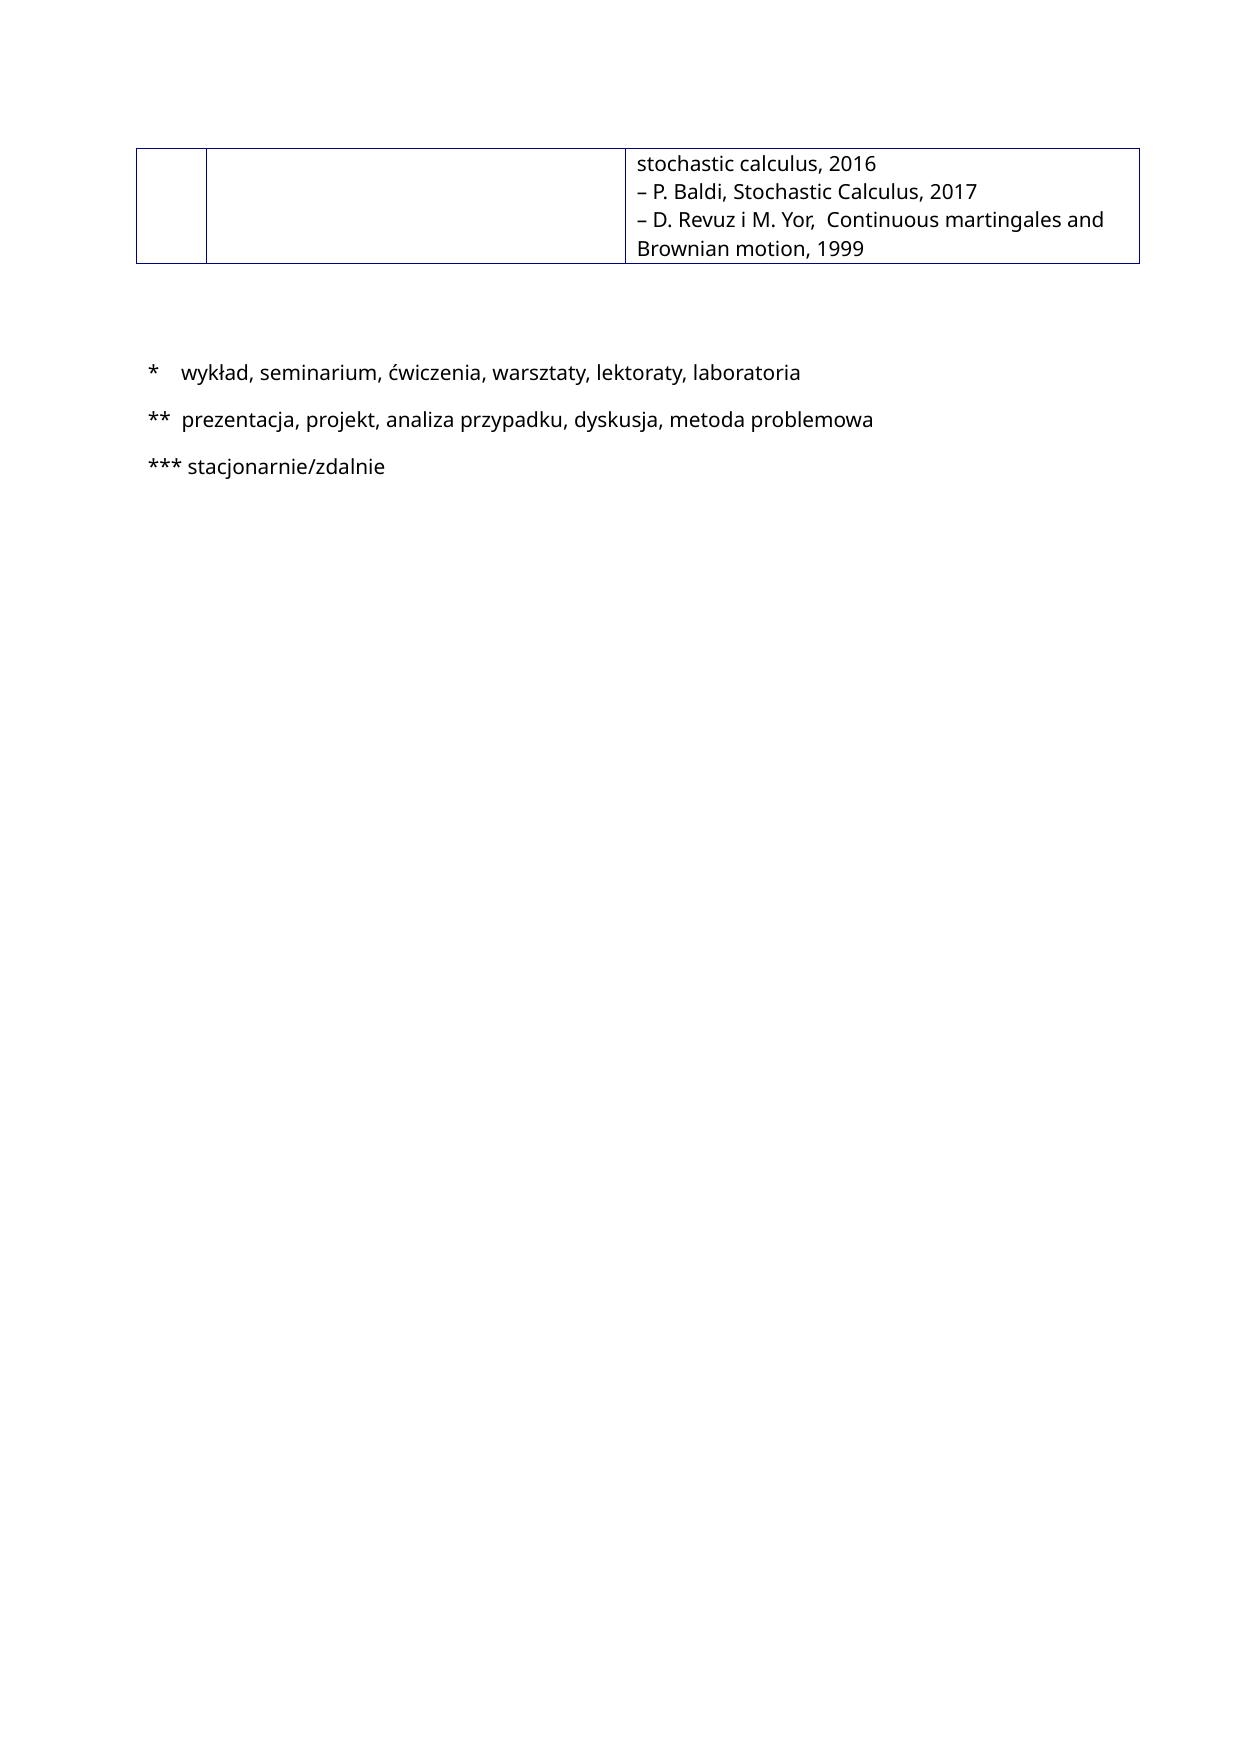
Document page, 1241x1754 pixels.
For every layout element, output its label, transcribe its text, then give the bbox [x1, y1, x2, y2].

table_cell stochastic calculus, 2016 – P. Baldi, Stochastic Calculus, 2017 – D. Revuz i M. Yor, Continuous martingales and Brownian motion, 1999 [626, 149, 1139, 262]
table_cell [207, 149, 625, 262]
table_cell [137, 149, 206, 262]
text ** prezentacja, projekt, analiza przypadku, dyskusja, metoda problemowa [148, 405, 1093, 433]
text *** stacjonarnie/zdalnie [148, 452, 1093, 480]
text * wykład, seminarium, ćwiczenia, warsztaty, lektoraty, laboratoria [148, 358, 1093, 386]
